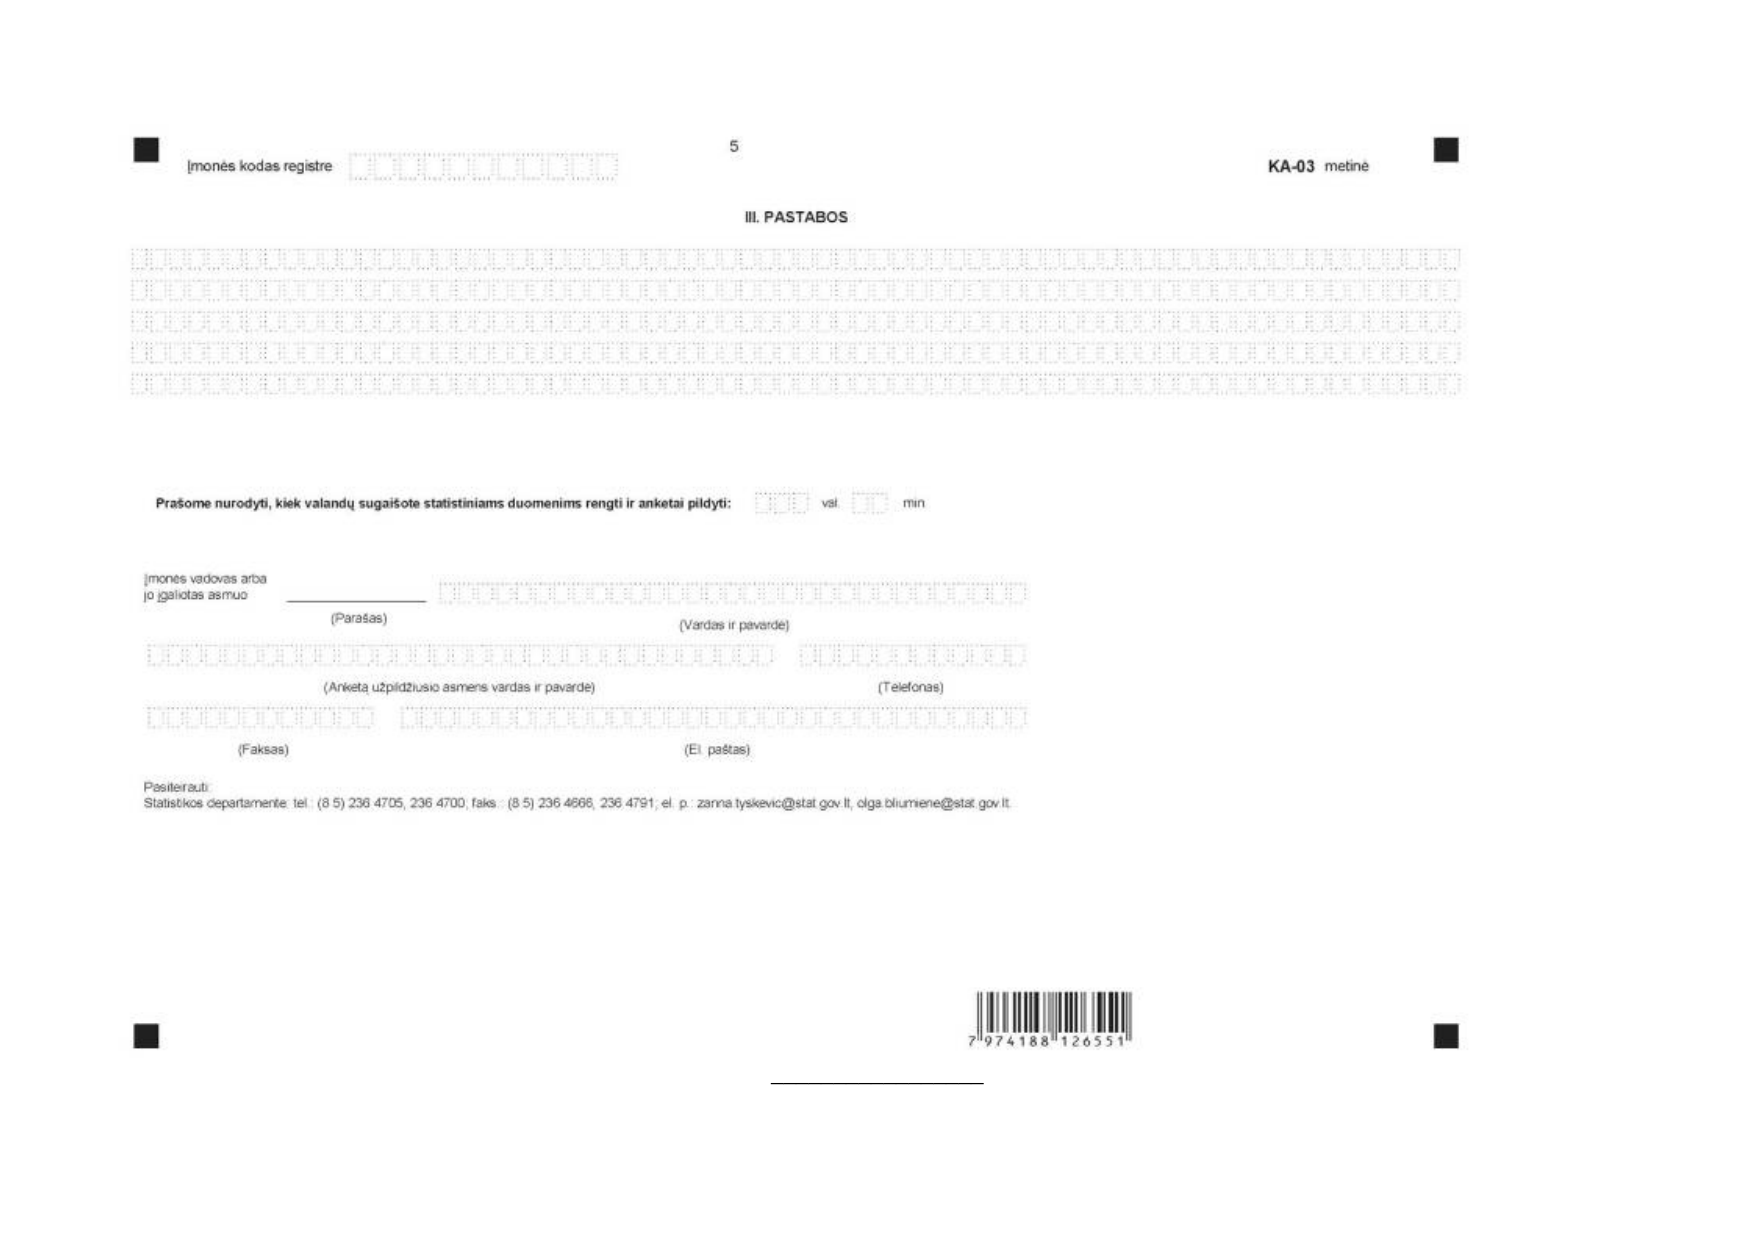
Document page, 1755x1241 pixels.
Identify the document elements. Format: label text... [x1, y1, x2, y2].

text _________________ [118, 1058, 1636, 1086]
